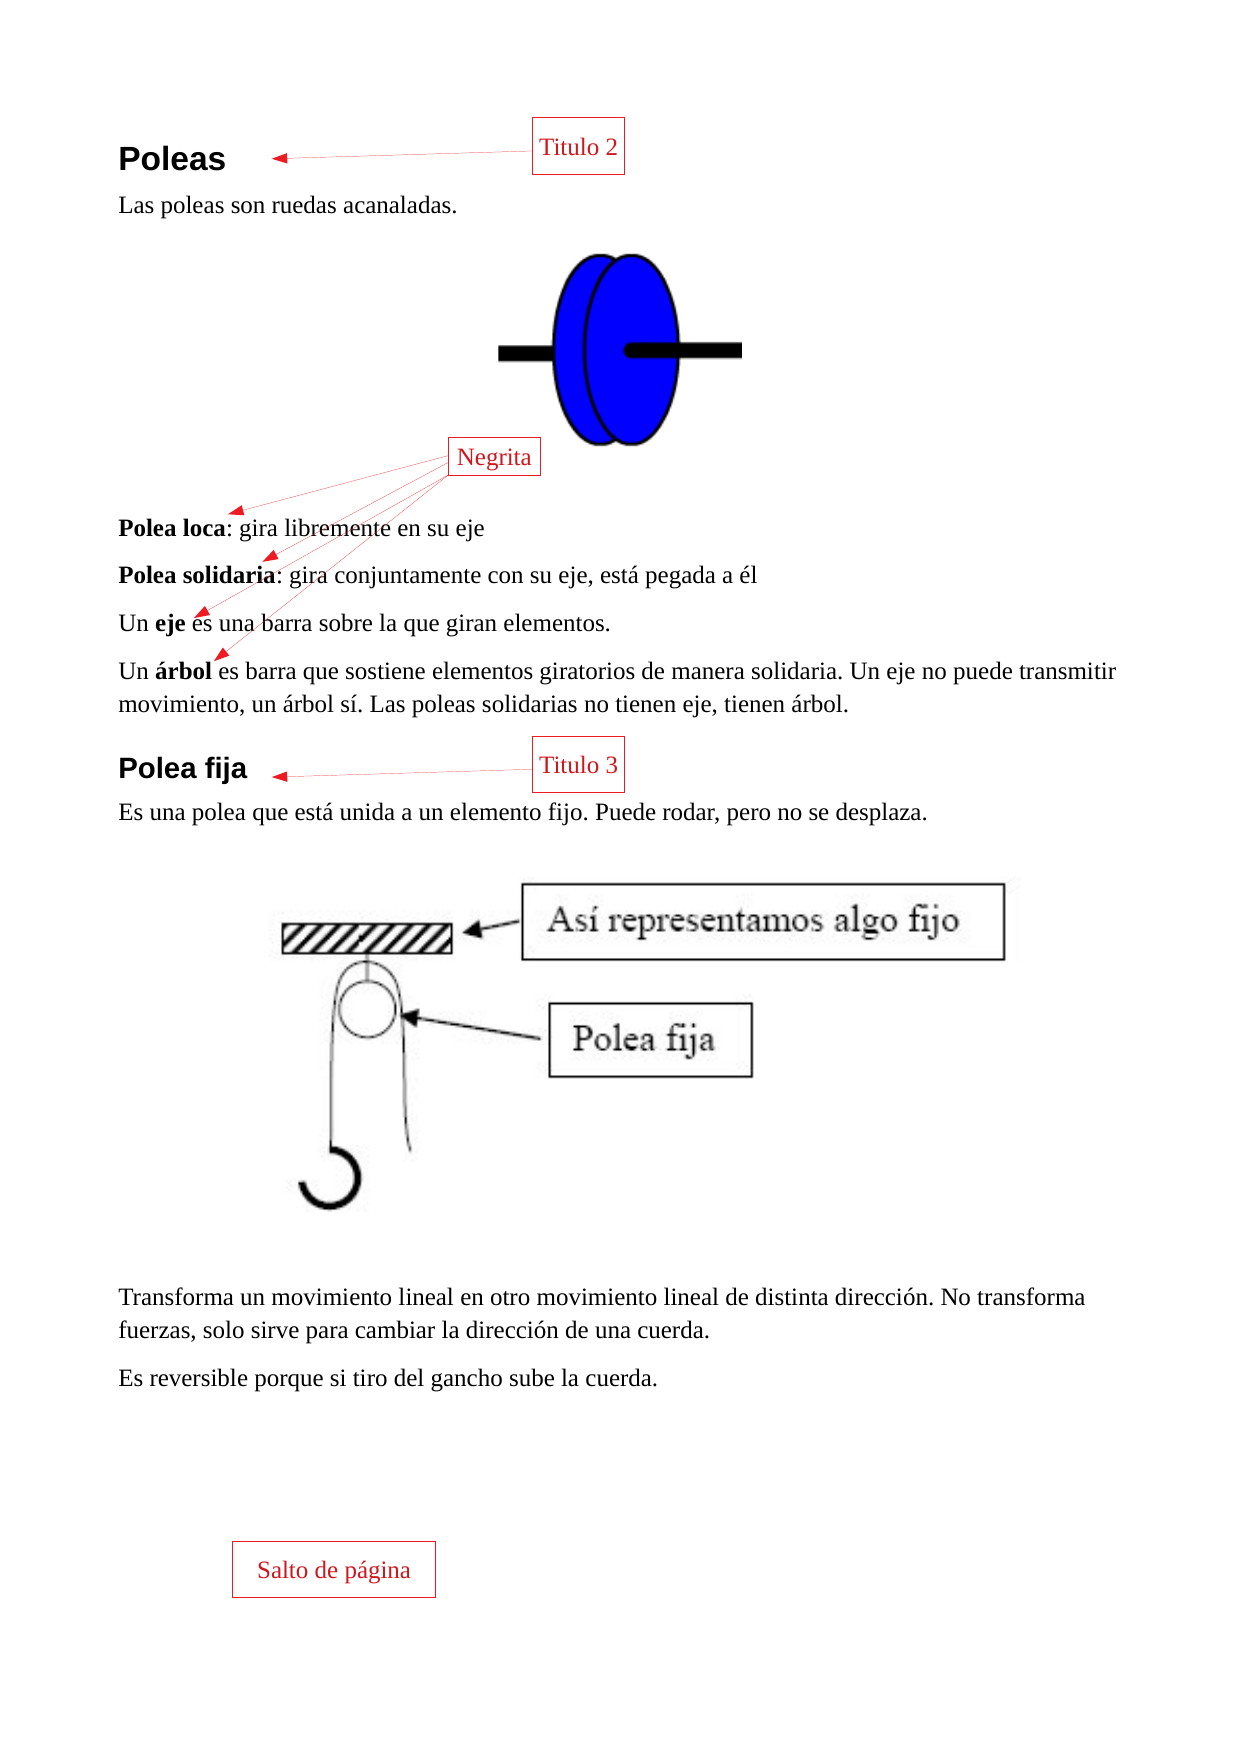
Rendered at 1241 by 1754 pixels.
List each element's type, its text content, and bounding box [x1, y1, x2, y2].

text Polea loca: gira libremente en su eje [362, 513, 398, 535]
text Polea loca: gira libremente en su eje [366, 513, 1122, 542]
text Un eje es una barra sobre la que giran elementos. [246, 608, 1122, 637]
text Polea solidaria: gira conjuntamente con su eje, está pegada a él [248, 561, 338, 589]
text Es una polea que está unida a un elemento fijo. Puede rodar, pero no se desplaza. [118, 797, 1122, 826]
subtitle Polea fija [533, 751, 624, 785]
subtitle Polea fija [625, 751, 1122, 785]
text Transforma un movimiento lineal en otro movimiento lineal de distinta dirección. No transforma fuerzas, solo sirve para cambiar la dirección de una cuerda. [118, 1282, 1122, 1344]
text Polea solidaria: gira conjuntamente con su eje, está pegada a él [118, 561, 293, 589]
text Polea loca: gira libremente en su eje [334, 513, 378, 530]
picture [498, 438, 540, 462]
subtitle Polea fija [118, 751, 532, 785]
text Un eje es una barra sobre la que giran elementos. [118, 608, 279, 637]
text Las poleas son ruedas acanaladas. [118, 190, 1122, 219]
subtitle Poleas [118, 139, 1122, 178]
picture [498, 237, 742, 462]
text Polea solidaria: gira conjuntamente con su eje, está pegada a él [307, 561, 1122, 589]
text Un árbol es barra que sostiene elementos giratorios de manera solidaria. Un eje no puede transmitir movimiento, un árbol sí. Las poleas solidarias no tienen eje, tienen árbol. [118, 656, 1122, 718]
text Es reversible porque si tiro del gancho sube la cuerda. [118, 1363, 1122, 1392]
picture [203, 845, 1037, 1231]
text Polea loca: gira libremente en su eje [118, 513, 351, 542]
